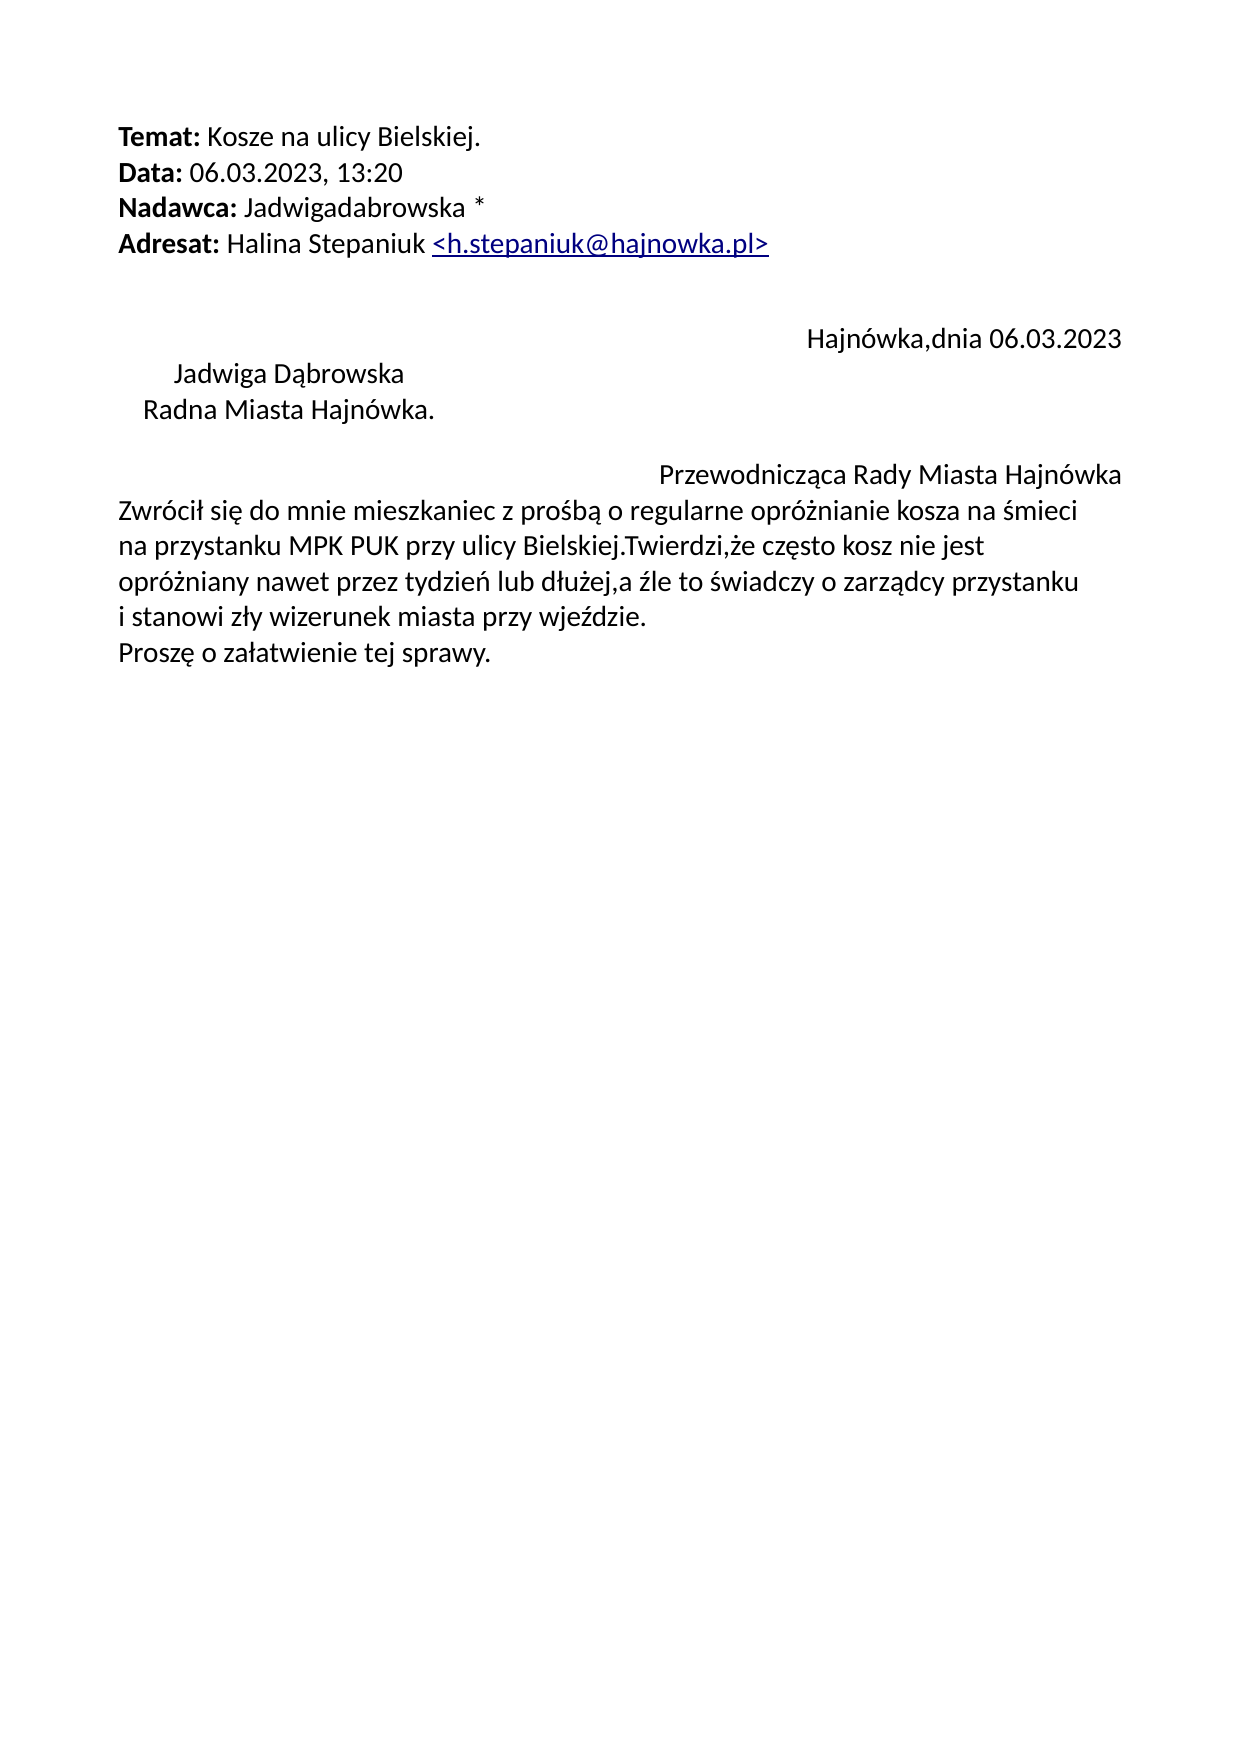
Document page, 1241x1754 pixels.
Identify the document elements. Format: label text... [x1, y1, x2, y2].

text Zwrócił się do mnie mieszkaniec z prośbą o regularne opróżnianie kosza na śmieci na przystanku MPK PUK przy ulicy Bielskiej.Twierdzi,że często kosz nie jest opróżniany nawet przez tydzień lub dłużej,a źle to świadczy o zarządcy przystanku i stanowi zły wizerunek miasta przy wjeździe. [118, 492, 1122, 634]
text Radna Miasta Hajnówka. [0, 391, 1122, 427]
subtitle Temat: Kosze na ulicy Bielskiej. [118, 118, 1122, 154]
subtitle Adresat: Halina Stepaniuk <h.stepaniuk@hajnowka.pl> [118, 225, 1122, 261]
text Jadwiga Dąbrowska [0, 355, 1122, 391]
text Proszę o załatwienie tej sprawy. [118, 634, 1122, 670]
text Hajnówka,dnia 06.03.2023 [118, 320, 1122, 355]
subtitle Data: 06.03.2023, 13:20 [118, 154, 1122, 189]
subtitle Nadawca: Jadwigadabrowska * [118, 189, 1122, 225]
text Przewodnicząca Rady Miasta Hajnówka [118, 456, 1122, 492]
